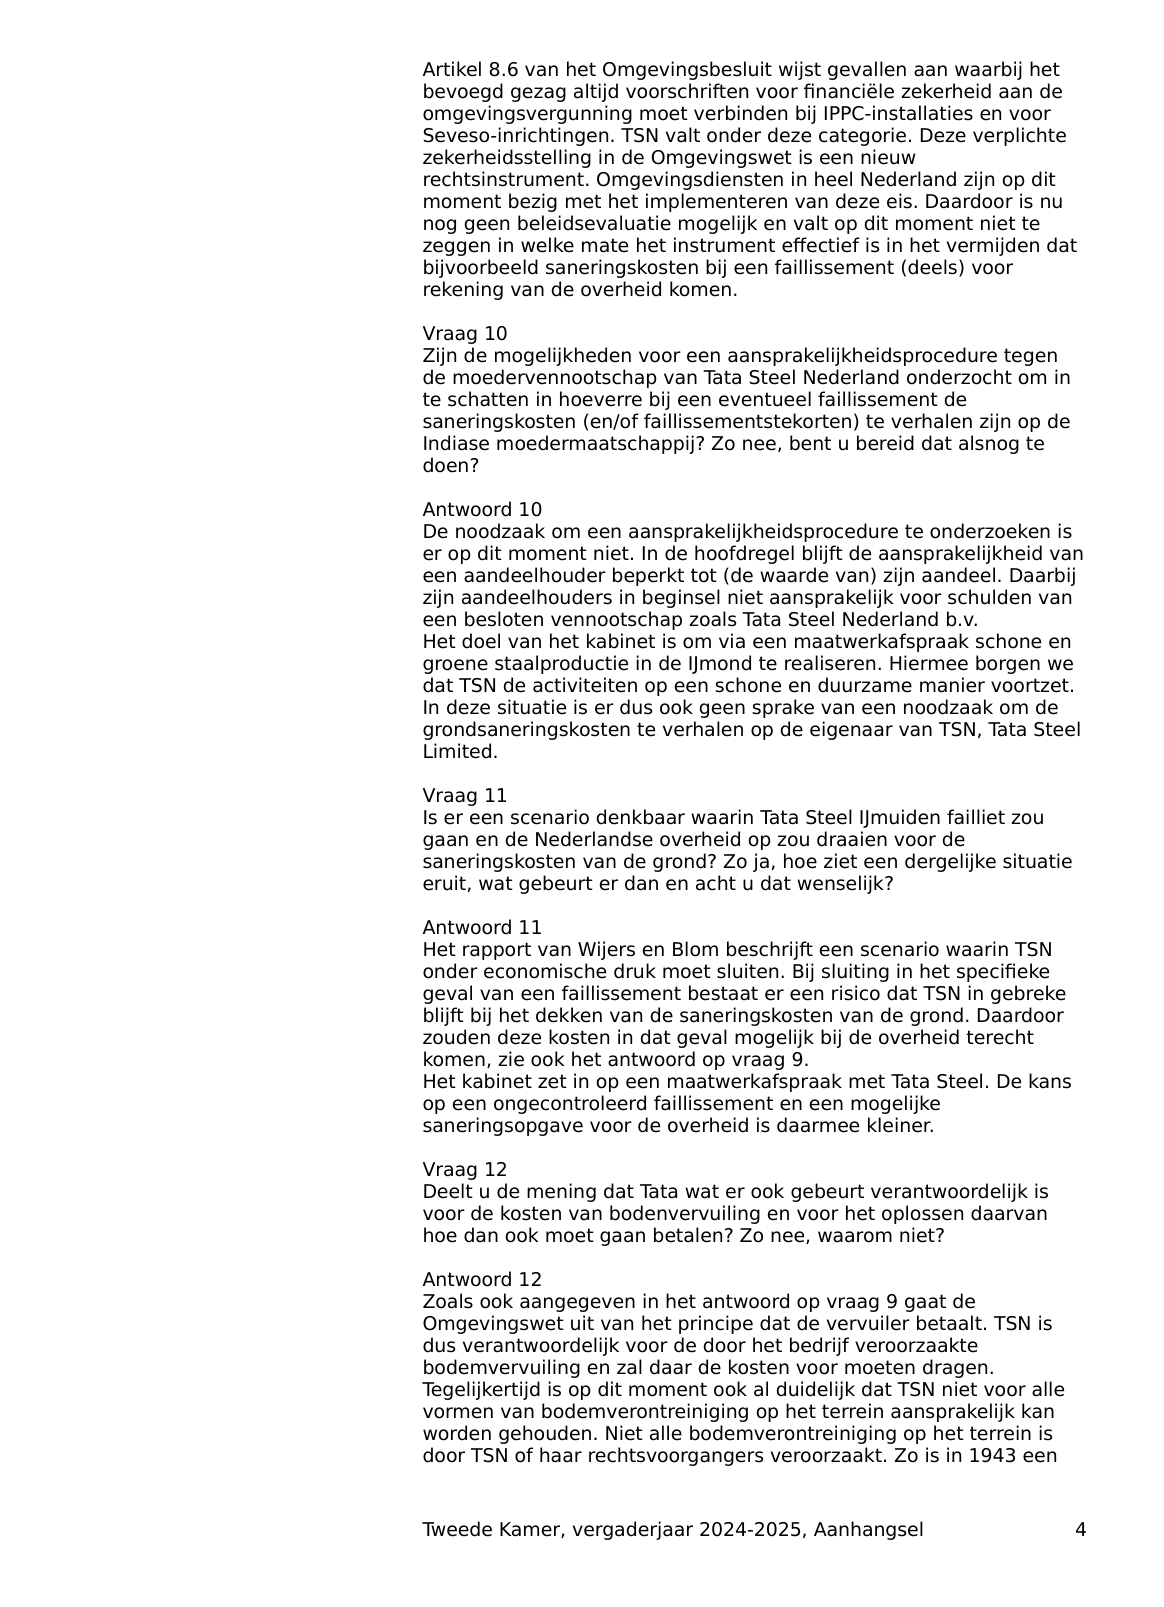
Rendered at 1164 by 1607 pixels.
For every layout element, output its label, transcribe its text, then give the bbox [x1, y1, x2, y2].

text Het doel van het kabinet is om via een maatwerkafspraak schone en groene staalproductie in de IJmond te realiseren. Hiermee borgen we dat TSN de activiteiten op een schone en duurzame manier voortzet. In deze situatie is er dus ook geen sprake van een noodzaak om de grondsaneringskosten te verhalen op de eigenaar van TSN, Tata Steel Limited. [422, 631, 1087, 763]
text Vraag 12 [422, 1159, 1087, 1181]
text Zoals ook aangegeven in het antwoord op vraag 9 gaat de Omgevingswet uit van het principe dat de vervuiler betaalt. TSN is dus verantwoordelijk voor de door het bedrijf veroorzaakte bodemvervuiling en zal daar de kosten voor moeten dragen. [422, 1291, 1087, 1379]
text Deelt u de mening dat Tata wat er ook gebeurt verantwoordelijk is voor de kosten van bodenvervuiling en voor het oplossen daarvan hoe dan ook moet gaan betalen? Zo nee, waarom niet? [422, 1181, 1087, 1247]
text Antwoord 11 [422, 917, 1087, 939]
text Antwoord 12 [422, 1269, 1087, 1291]
text Het kabinet zet in op een maatwerkafspraak met Tata Steel. De kans op een ongecontroleerd faillissement en een mogelijke saneringsopgave voor de overheid is daarmee kleiner. [422, 1071, 1087, 1137]
text Is er een scenario denkbaar waarin Tata Steel IJmuiden failliet zou gaan en de Nederlandse overheid op zou draaien voor de saneringskosten van de grond? Zo ja, hoe ziet een dergelijke situatie eruit, wat gebeurt er dan en acht u dat wenselijk? [422, 807, 1087, 895]
text Zijn de mogelijkheden voor een aansprakelijkheidsprocedure tegen de moedervennootschap van Tata Steel Nederland onderzocht om in te schatten in hoeverre bij een eventueel faillissement de saneringskosten (en/of faillissementstekorten) te verhalen zijn op de Indiase moedermaatschappij? Zo nee, bent u bereid dat alsnog te doen? [422, 345, 1087, 477]
text Vraag 11 [422, 785, 1087, 807]
text Artikel 8.6 van het Omgevingsbesluit wijst gevallen aan waarbij het bevoegd gezag altijd voorschriften voor financiële zekerheid aan de omgevingsvergunning moet verbinden bij IPPC-installaties en voor Seveso-inrichtingen. TSN valt onder deze categorie. Deze verplichte zekerheidsstelling in de Omgevingswet is een nieuw rechtsinstrument. Omgevingsdiensten in heel Nederland zijn op dit moment bezig met het implementeren van deze eis. Daardoor is nu nog geen beleidsevaluatie mogelijk en valt op dit moment niet te zeggen in welke mate het instrument effectief is in het vermijden dat bijvoorbeeld saneringskosten bij een faillissement (deels) voor rekening van de overheid komen. [422, 59, 1087, 301]
text Antwoord 10 [422, 499, 1087, 521]
text Vraag 10 [422, 323, 1087, 345]
text Het rapport van Wijers en Blom beschrijft een scenario waarin TSN onder economische druk moet sluiten. Bij sluiting in het specifieke geval van een faillissement bestaat er een risico dat TSN in gebreke blijft bij het dekken van de saneringskosten van de grond. Daardoor zouden deze kosten in dat geval mogelijk bij de overheid terecht komen, zie ook het antwoord op vraag 9. [422, 939, 1087, 1071]
text Tegelijkertijd is op dit moment ook al duidelijk dat TSN niet voor alle vormen van bodemverontreiniging op het terrein aansprakelijk kan worden gehouden. Niet alle bodemverontreiniging op het terrein is door TSN of haar rechtsvoorgangers veroorzaakt. Zo is in 1943 een [422, 1379, 1087, 1467]
text De noodzaak om een aansprakelijkheidsprocedure te onderzoeken is er op dit moment niet. In de hoofdregel blijft de aansprakelijkheid van een aandeelhouder beperkt tot (de waarde van) zijn aandeel. Daarbij zijn aandeelhouders in beginsel niet aansprakelijk voor schulden van een besloten vennootschap zoals Tata Steel Nederland b.v. [422, 521, 1087, 631]
